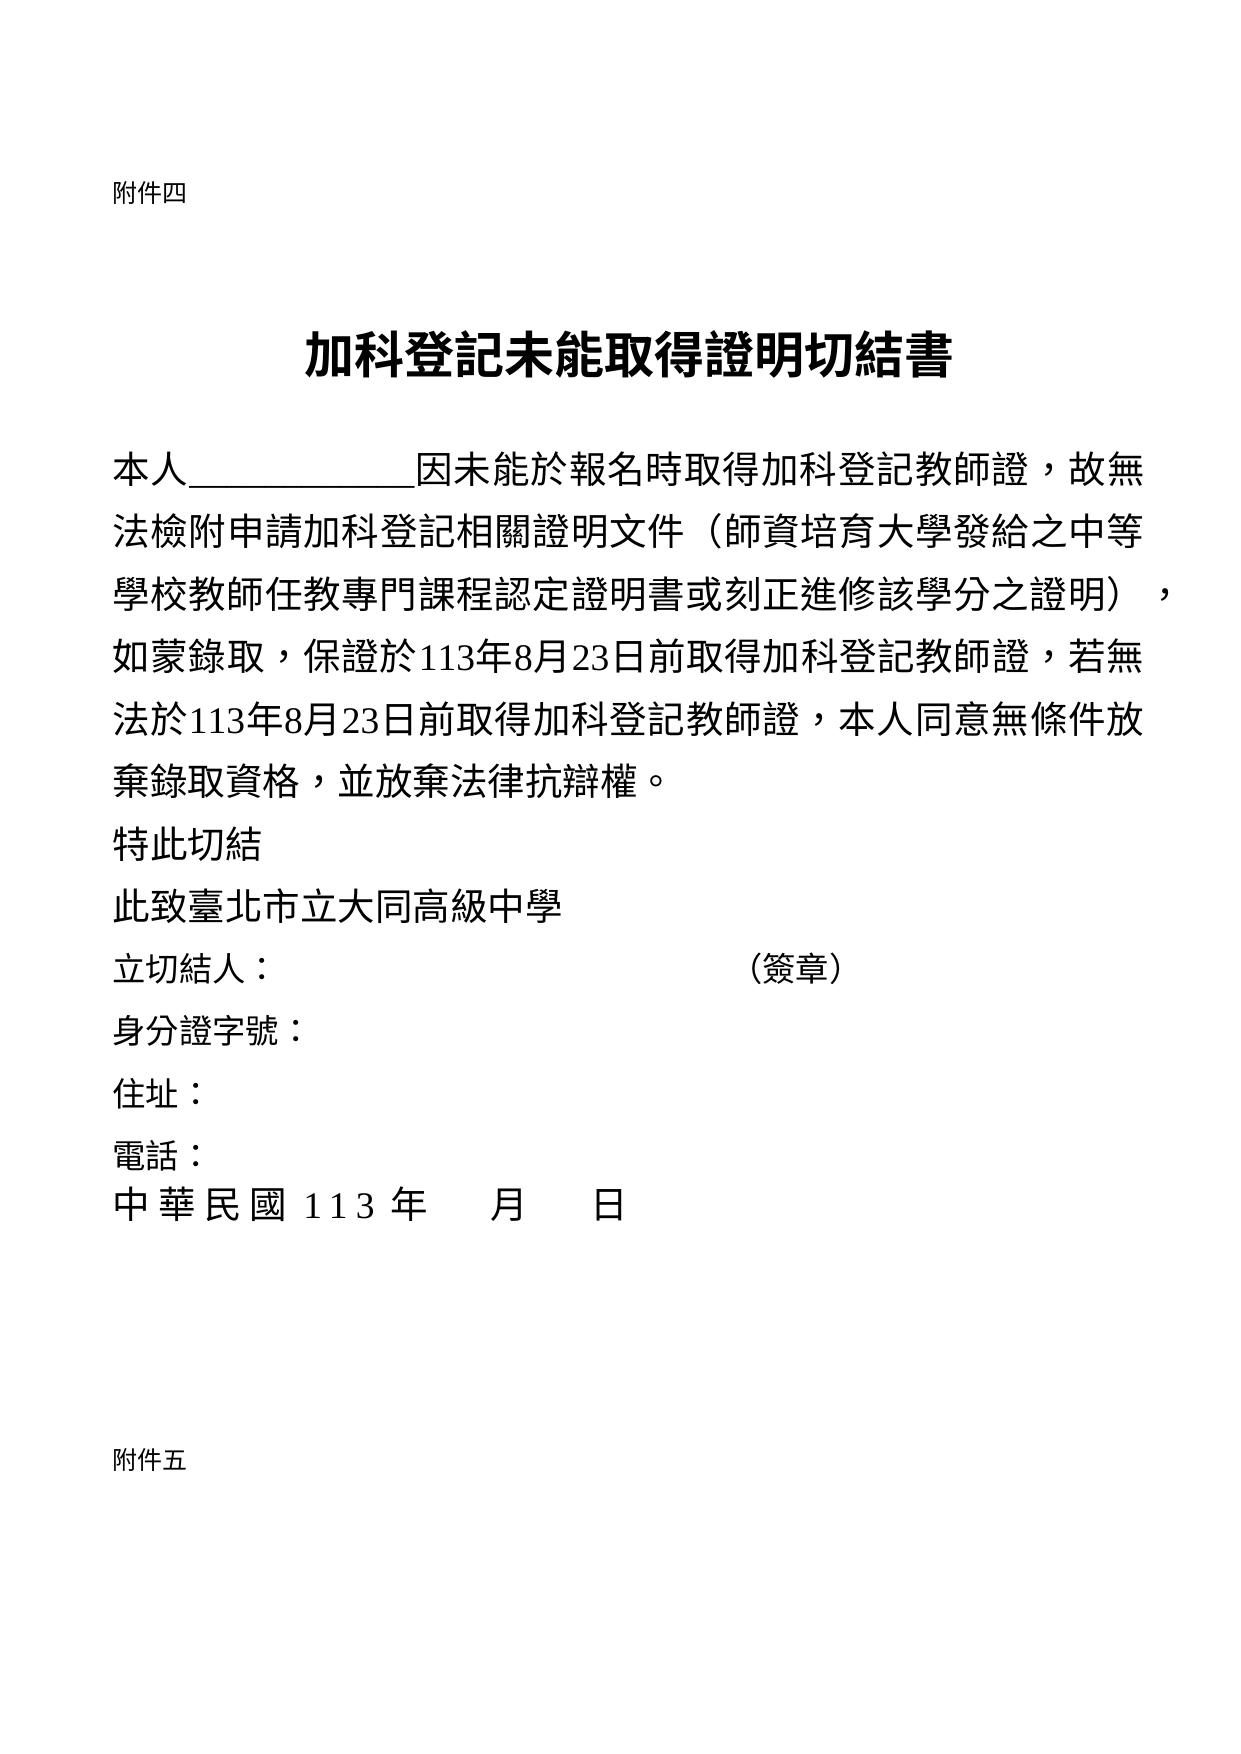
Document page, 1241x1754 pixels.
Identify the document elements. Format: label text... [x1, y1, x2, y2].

text 加科登記未能取得證明切結書 [112, 278, 1146, 403]
text 本人____________因未能於報名時取得加科登記教師證，故無法檢附申請加科登記相關證明文件（師資培育大學發給之中等學校教師任教專門課程認定證明書或刻正進修該學分之證明），如蒙錄取，保證於113年8月23日前取得加科登記教師證，若無法於113年8月23日前取得加科登記教師證，本人同意無條件放棄錄取資格，並放棄法律抗辯權。 [112, 425, 1146, 800]
text 附件四 [112, 150, 1146, 212]
text 立切結人： （簽章） [112, 925, 1146, 988]
text 中華民國113年 月 日 [112, 1175, 1146, 1229]
text 住址： [112, 1050, 1146, 1113]
text 身分證字號： [112, 988, 1146, 1050]
text 此致臺北市立大同高級中學 [112, 863, 1146, 925]
text 附件五 [112, 1417, 1146, 1479]
text 電話： [112, 1113, 1146, 1175]
text 特此切結 [112, 800, 1146, 863]
